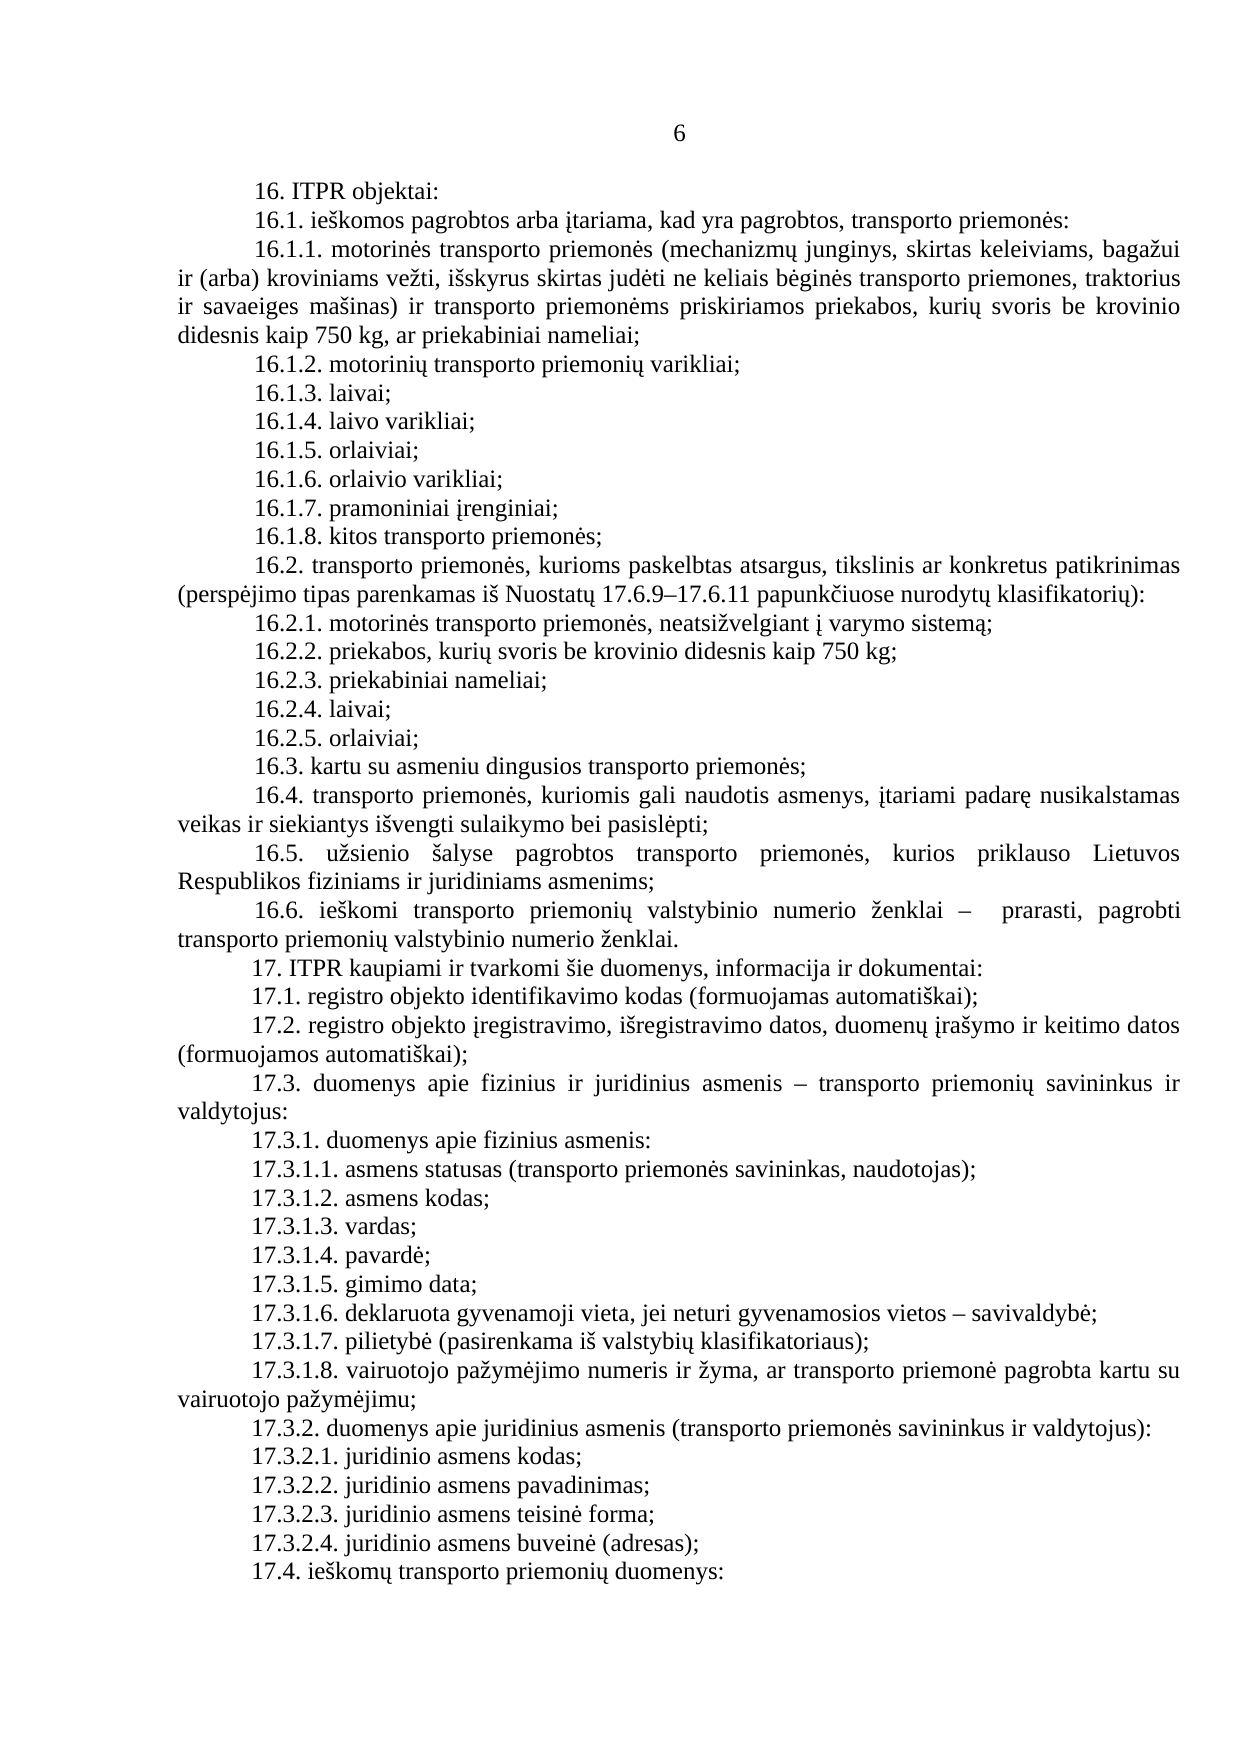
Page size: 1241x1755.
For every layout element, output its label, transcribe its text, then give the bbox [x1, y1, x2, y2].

text 16.6. ieškomi transporto priemonių valstybinio numerio ženklai – prarasti, pagrobti transporto priemonių valstybinio numerio ženklai. [177, 895, 1181, 953]
text 16.1.2. motorinių transporto priemonių varikliai; [177, 349, 1181, 378]
text 16.4. transporto priemonės, kuriomis gali naudotis asmenys, įtariami padarę nusikalstamas veikas ir siekiantys išvengti sulaikymo bei pasislėpti; [177, 780, 1181, 838]
text 17.3.1.7. pilietybė (pasirenkama iš valstybių klasifikatoriaus); [177, 1326, 1181, 1355]
text 17.3. duomenys apie fizinius ir juridinius asmenis – transporto priemonių savininkus ir valdytojus: [177, 1068, 1181, 1125]
text 17.3.1. duomenys apie fizinius asmenis: [177, 1125, 1181, 1154]
text 17.3.2.2. juridinio asmens pavadinimas; [177, 1470, 1181, 1499]
text 17.3.1.1. asmens statusas (transporto priemonės savininkas, naudotojas); [177, 1154, 1181, 1183]
text 16.2.4. laivai; [177, 694, 1181, 723]
text 16.2.3. priekabiniai nameliai; [177, 665, 1181, 694]
text 17.3.2. duomenys apie juridinius asmenis (transporto priemonės savininkus ir valdytojus): [177, 1413, 1181, 1441]
text 17.4. ieškomų transporto priemonių duomenys: [177, 1556, 1181, 1585]
text 16.5. užsienio šalyse pagrobtos transporto priemonės, kurios priklauso Lietuvos Respublikos fiziniams ir juridiniams asmenims; [177, 838, 1181, 895]
text 17.3.1.5. gimimo data; [177, 1269, 1181, 1298]
text 16.2.2. priekabos, kurių svoris be krovinio didesnis kaip 750 kg; [177, 636, 1181, 665]
text 17.3.1.8. vairuotojo pažymėjimo numeris ir žyma, ar transporto priemonė pagrobta kartu su vairuotojo pažymėjimu; [177, 1355, 1181, 1413]
text 17.3.2.1. juridinio asmens kodas; [177, 1441, 1181, 1470]
text 16.1.7. pramoniniai įrenginiai; [177, 493, 1181, 521]
text 17. ITPR kaupiami ir tvarkomi šie duomenys, informacija ir dokumentai: [177, 953, 1181, 981]
text 16.1.4. laivo varikliai; [177, 406, 1181, 435]
text 17.3.2.3. juridinio asmens teisinė forma; [177, 1499, 1181, 1528]
text 17.3.2.4. juridinio asmens buveinė (adresas); [177, 1528, 1181, 1556]
text 17.3.1.6. deklaruota gyvenamoji vieta, jei neturi gyvenamosios vietos – savivaldybė; [177, 1298, 1181, 1326]
text 16.3. kartu su asmeniu dingusios transporto priemonės; [177, 751, 1181, 780]
text 17.3.1.2. asmens kodas; [177, 1183, 1181, 1211]
text 16. ITPR objektai: [177, 176, 1181, 205]
text 16.2. transporto priemonės, kurioms paskelbtas atsargus, tikslinis ar konkretus patikrinimas (perspėjimo tipas parenkamas iš Nuostatų 17.6.9–17.6.11 papunkčiuose nurodytų klasifikatorių): [177, 550, 1181, 608]
text 17.1. registro objekto identifikavimo kodas (formuojamas automatiškai); [177, 981, 1181, 1010]
text 16.2.5. orlaiviai; [177, 723, 1181, 751]
text 17.3.1.4. pavardė; [177, 1240, 1181, 1269]
text 17.3.1.3. vardas; [177, 1211, 1181, 1240]
text 16.1.3. laivai; [177, 378, 1181, 406]
text 17.2. registro objekto įregistravimo, išregistravimo datos, duomenų įrašymo ir keitimo datos (formuojamos automatiškai); [177, 1010, 1181, 1068]
text 16.1.6. orlaivio varikliai; [177, 464, 1181, 493]
text 16.1. ieškomos pagrobtos arba įtariama, kad yra pagrobtos, transporto priemonės: [177, 205, 1181, 234]
text 16.1.1. motorinės transporto priemonės (mechanizmų junginys, skirtas keleiviams, bagažui ir (arba) kroviniams vežti, išskyrus skirtas judėti ne keliais bėginės transporto priemones, traktorius ir savaeiges mašinas) ir transporto priemonėms priskiriamos priekabos, kurių svoris be krovinio didesnis kaip 750 kg, ar priekabiniai nameliai; [177, 234, 1181, 349]
text 16.2.1. motorinės transporto priemonės, neatsižvelgiant į varymo sistemą; [177, 608, 1181, 636]
text 16.1.8. kitos transporto priemonės; [177, 521, 1181, 550]
text 16.1.5. orlaiviai; [177, 435, 1181, 464]
